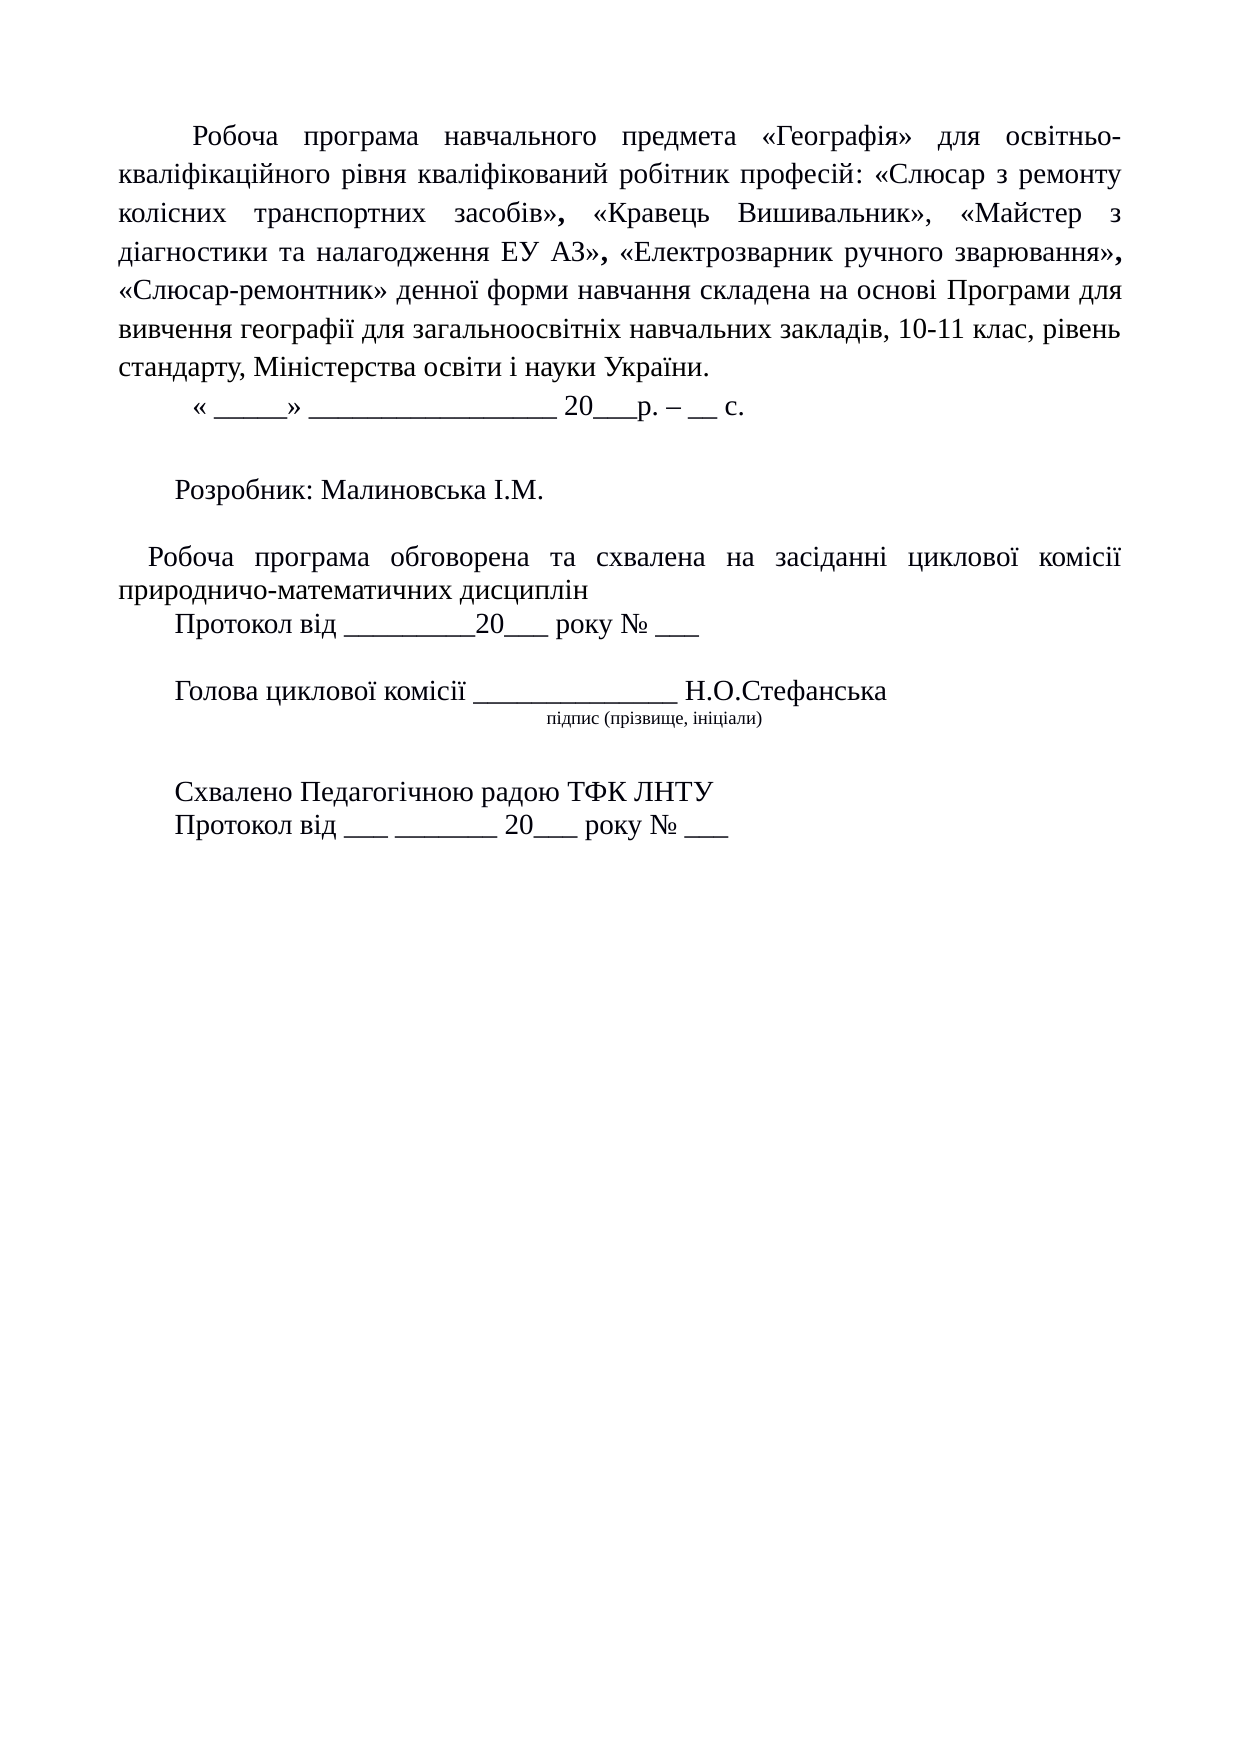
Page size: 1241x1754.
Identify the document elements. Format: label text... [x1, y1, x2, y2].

text Схвалено Педагогічною радою ТФК ЛНТУ [118, 774, 1122, 807]
text « _____» _________________ 20___р. – __ с. [118, 388, 1122, 421]
text Протокол від _________20___ року № ___ [118, 606, 1122, 639]
text Протокол від ___ _______ 20___ року № ___ [118, 807, 1122, 841]
text Розробник: Малиновська І.М. [118, 472, 1122, 505]
text підпис (прізвище, ініціали) [118, 707, 1122, 740]
text Голова циклової комісії ______________ Н.О.Стефанська [118, 673, 1122, 707]
text Робоча програма обговорена та схвалена на засіданні циклової комісії природничо-математичних дисциплін [118, 539, 1122, 606]
text Робоча програма навчального предмета «Географія» для освітньо-кваліфікаційного рівня кваліфікований робітник професій: «Слюсар з ремонту колісних транспортних засобів», «Кравець Вишивальник», «Майстер з діагностики та налагодження ЕУ АЗ», «Електрозварник ручного зварювання», «Слюсар-ремонтник» денної форми навчання складена на основі Програми для вивчення географії для загальноосвітніх навчальних закладів, 10-11 клас, рівень стандарту, Міністерства освіти і науки України. [118, 118, 1122, 383]
